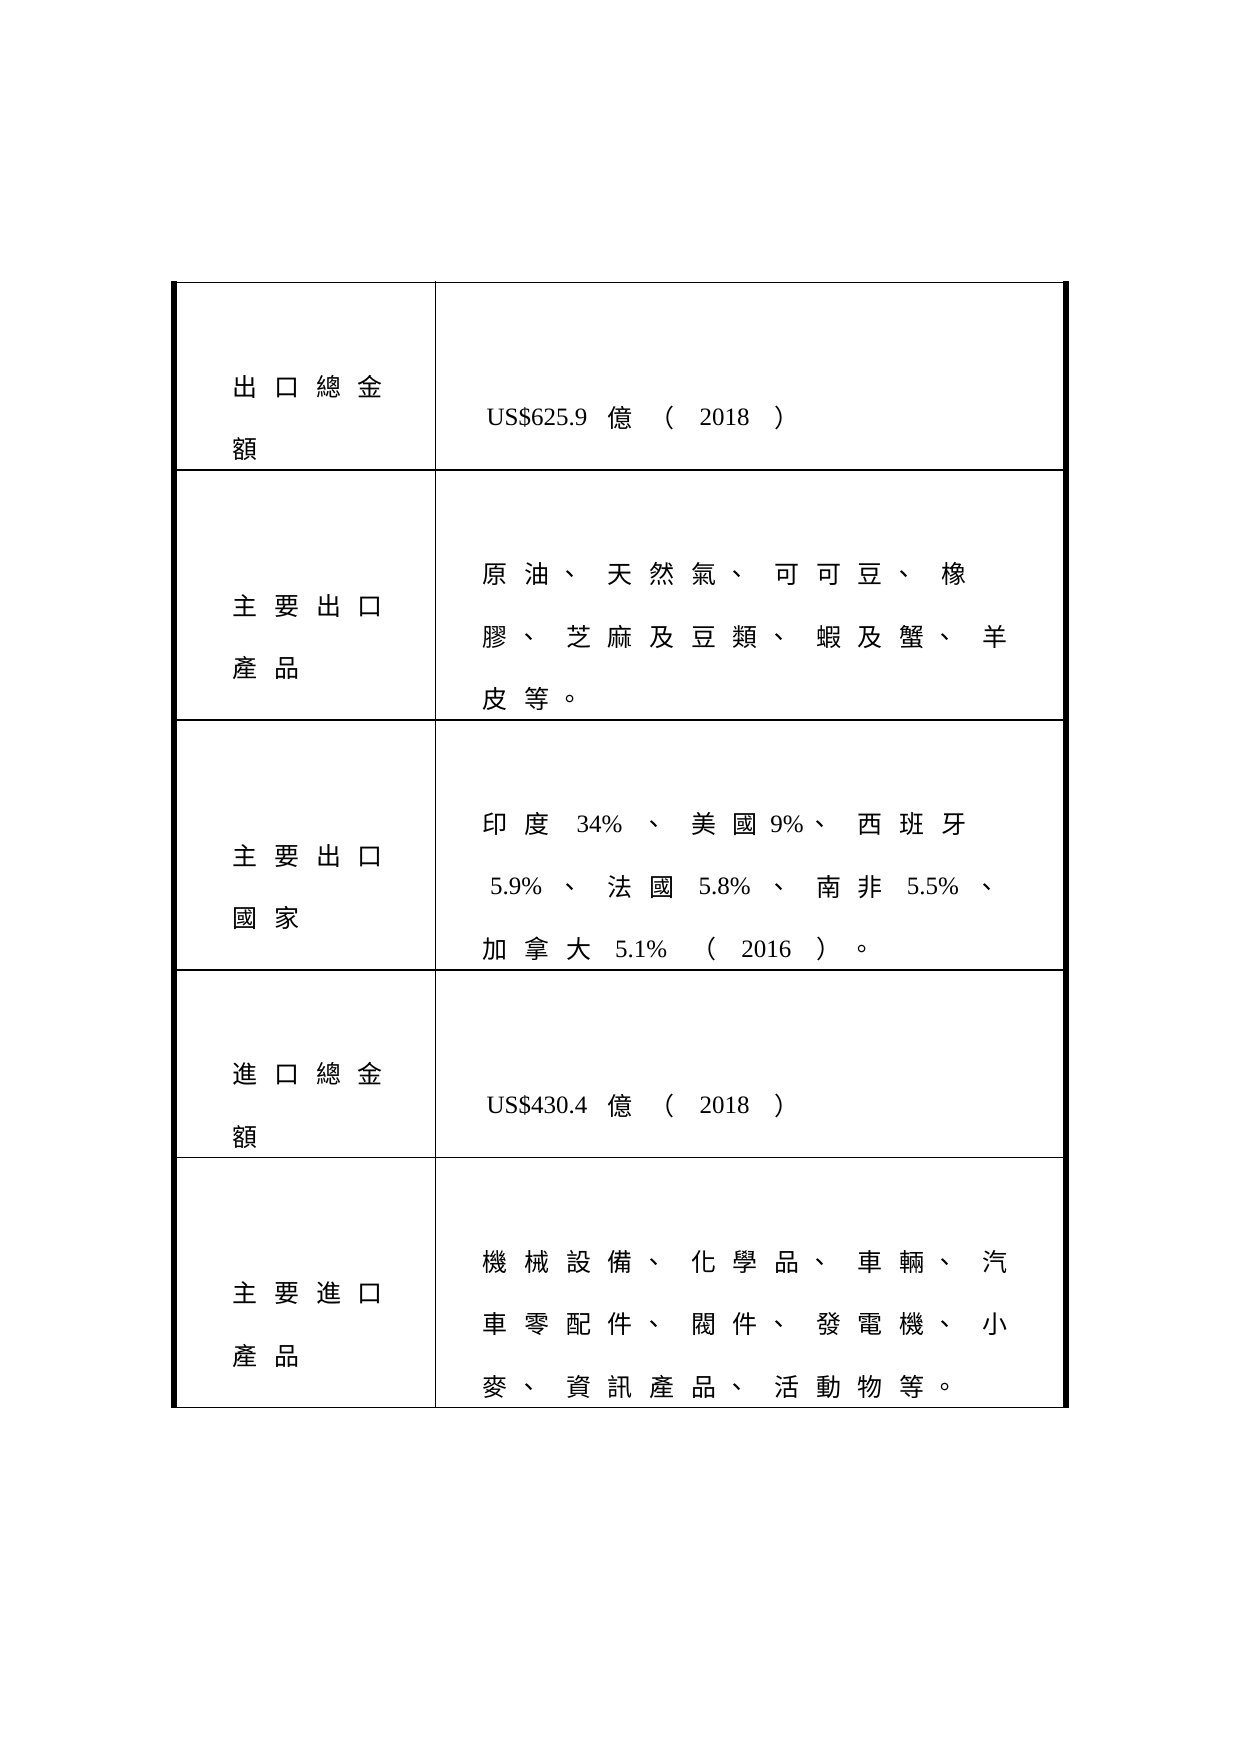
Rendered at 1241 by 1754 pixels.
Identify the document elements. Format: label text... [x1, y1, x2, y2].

table_cell 主要出口國家 [177, 721, 435, 969]
table_cell US$430.4億（2018） [436, 971, 1063, 1156]
table_cell 機械設備、化學品、車輛、汽車零配件、閥件、發電機、小麥、資訊產品、活動物等。 [436, 1158, 1063, 1406]
table_cell 原油、天然氣、可可豆、橡膠、芝麻及豆類、蝦及蟹、羊皮等。 [436, 471, 1063, 719]
table_cell 主要出口產品 [177, 471, 435, 719]
table_cell 主要進口產品 [177, 1158, 435, 1406]
table_cell 出口總金額 [177, 283, 435, 469]
table_cell 印度34%、美國9%、西班牙5.9%、法國5.8%、南非5.5%、加拿大5.1%（2016）。 [436, 721, 1063, 969]
table_cell US$625.9億（2018） [436, 283, 1063, 469]
table_cell 進口總金額 [177, 971, 435, 1156]
